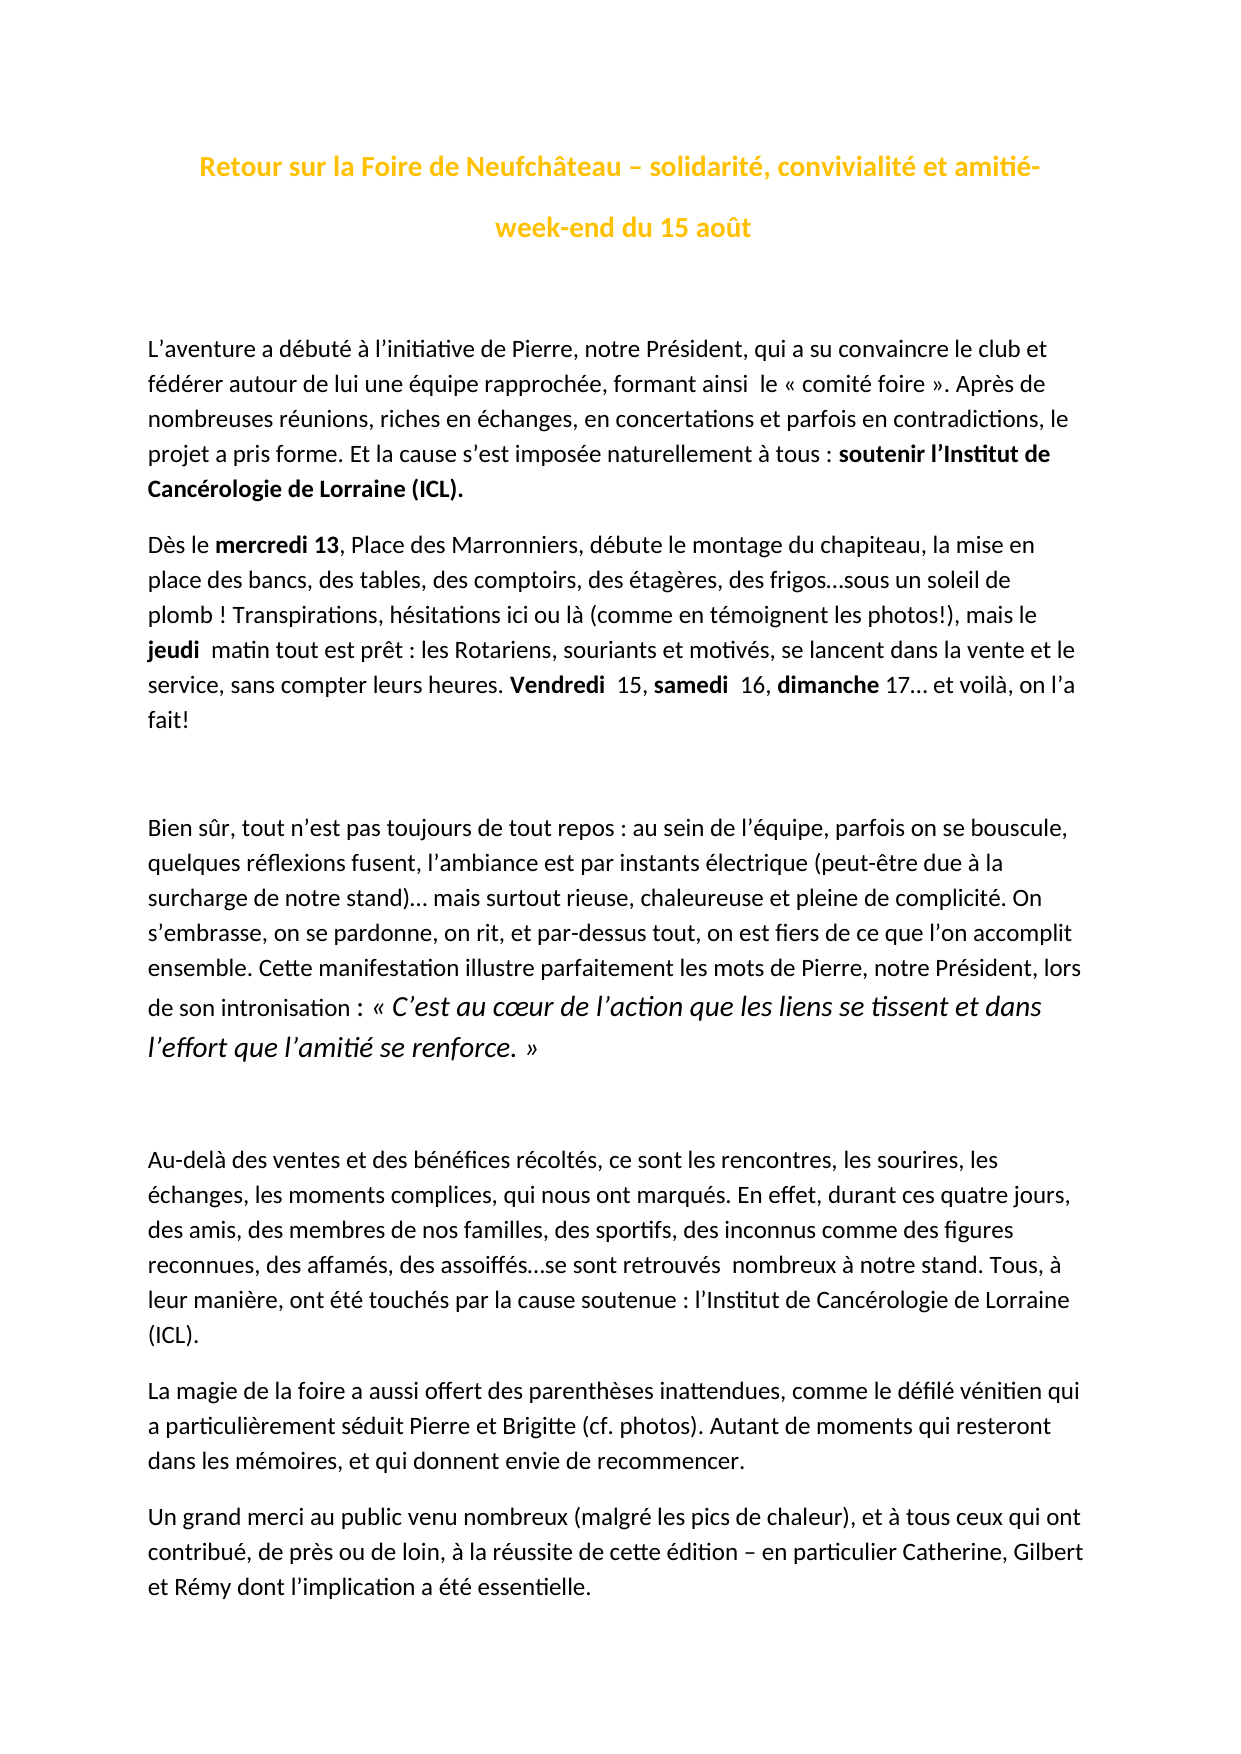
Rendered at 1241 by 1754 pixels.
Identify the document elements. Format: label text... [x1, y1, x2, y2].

text Au-delà des ventes et des bénéfices récoltés, ce sont les rencontres, les sourires, les échanges, les moments complices, qui nous ont marqués. En effet, durant ces quatre jours, des amis, des membres de nos familles, des sportifs, des inconnus comme des figures reconnues, des affamés, des assoiffés…se sont retrouvés nombreux à notre stand. Tous, à leur manière, ont été touchés par la cause soutenue : l’Institut de Cancérologie de Lorraine (ICL). [148, 1144, 1093, 1350]
text Retour sur la Foire de Neufchâteau – solidarité, convivialité et amitié- [148, 148, 1093, 183]
text L’aventure a débuté à l’initiative de Pierre, notre Président, qui a su convaincre le club et fédérer autour de lui une équipe rapprochée, formant ainsi le « comité foire ». Après de nombreuses réunions, riches en échanges, en concertations et parfois en contradictions, le projet a pris forme. Et la cause s’est imposée naturellement à tous : soutenir l’Institut de Cancérologie de Lorraine (ICL). [148, 333, 1093, 503]
text week-end du 15 août [148, 209, 1093, 245]
text Dès le mercredi 13, Place des Marronniers, débute le montage du chapiteau, la mise en place des bancs, des tables, des comptoirs, des étagères, des frigos…sous un soleil de plomb ! Transpirations, hésitations ici ou là (comme en témoignent les photos!), mais le jeudi matin tout est prêt : les Rotariens, souriants et motivés, se lancent dans la vente et le service, sans compter leurs heures. Vendredi 15, samedi 16, dimanche 17… et voilà, on l’a fait! [148, 529, 1093, 734]
text Un grand merci au public venu nombreux (malgré les pics de chaleur), et à tous ceux qui ont contribué, de près ou de loin, à la réussite de cette édition – en particulier Catherine, Gilbert et Rémy dont l’implication a été essentielle. [148, 1501, 1093, 1601]
text Bien sûr, tout n’est pas toujours de tout repos : au sein de l’équipe, parfois on se bouscule, quelques réflexions fusent, l’ambiance est par instants électrique (peut-être due à la surcharge de notre stand)… mais surtout rieuse, chaleureuse et pleine de complicité. On s’embrasse, on se pardonne, on rit, et par-dessus tout, on est fiers de ce que l’on accomplit ensemble. Cette manifestation illustre parfaitement les mots de Pierre, notre Président, lors de son intronisation : « C’est au cœur de l’action que les liens se tissent et dans l’effort que l’amitié se renforce. » [148, 813, 1093, 1065]
text La magie de la foire a aussi offert des parenthèses inattendues, comme le défilé vénitien qui a particulièrement séduit Pierre et Brigitte (cf. photos). Autant de moments qui resteront dans les mémoires, et qui donnent envie de recommencer. [148, 1375, 1093, 1476]
